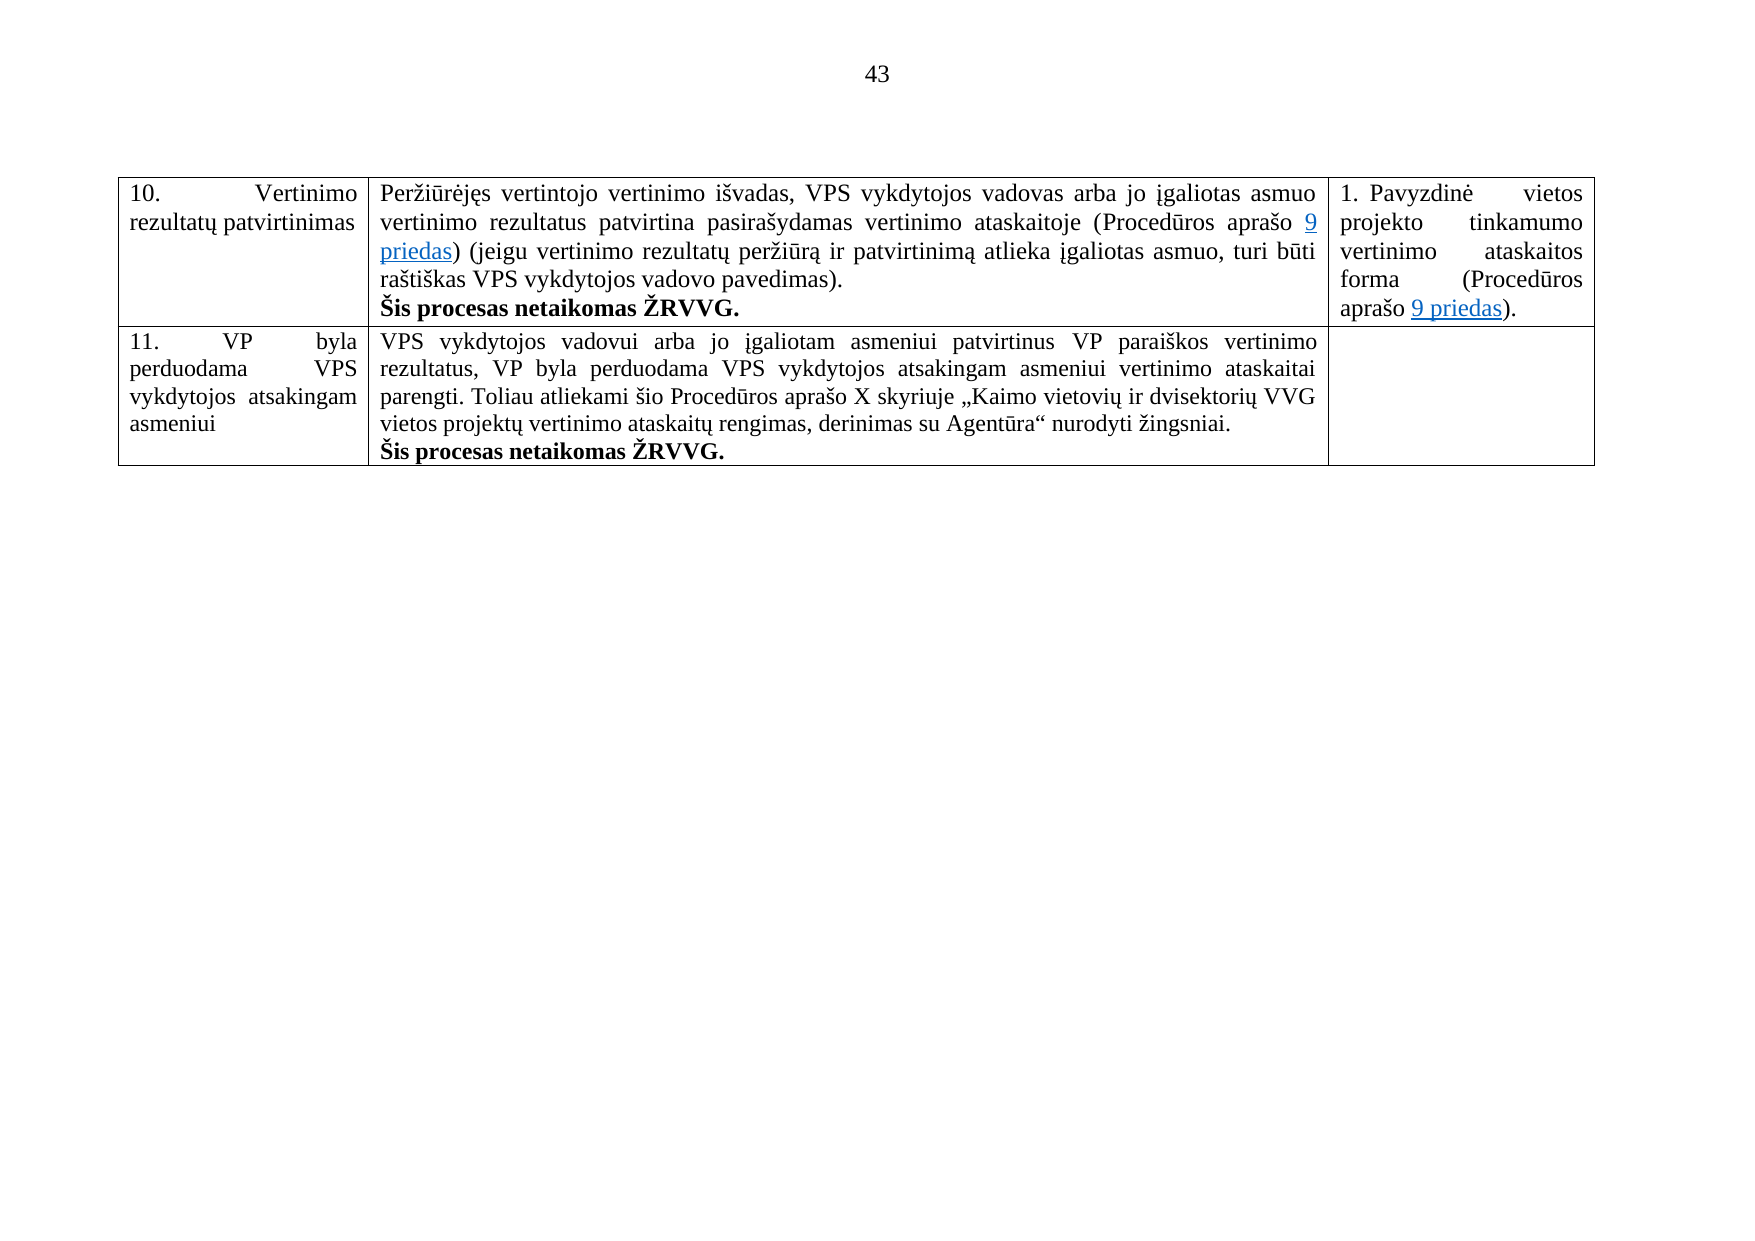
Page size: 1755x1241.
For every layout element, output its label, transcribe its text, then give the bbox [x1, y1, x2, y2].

table_cell VPS vykdytojos vadovui arba jo įgaliotam asmeniui patvirtinus VP paraiškos vertinimo rezultatus, VP byla perduodama VPS vykdytojos atsakingam asmeniui vertinimo ataskaitai parengti. Toliau atliekami šio Procedūros aprašo X skyriuje „Kaimo vietovių ir dvisektorių VVG vietos projektų vertinimo ataskaitų rengimas, derinimas su Agentūra“ nurodyti žingsniai. Šis procesas netaikomas ŽRVVG. [369, 327, 1328, 465]
table_cell 11. VP byla perduodama VPS vykdytojos atsakingam asmeniui [119, 327, 368, 465]
table_cell 1. Pavyzdinė vietos projekto tinkamumo vertinimo ataskaitos forma (Procedūros aprašo 9 priedas). [1329, 178, 1594, 326]
table_cell Peržiūrėjęs vertintojo vertinimo išvadas, VPS vykdytojos vadovas arba jo įgaliotas asmuo vertinimo rezultatus patvirtina pasirašydamas vertinimo ataskaitoje (Procedūros aprašo 9 priedas) (jeigu vertinimo rezultatų peržiūrą ir patvirtinimą atlieka įgaliotas asmuo, turi būti raštiškas VPS vykdytojos vadovo pavedimas). Šis procesas netaikomas ŽRVVG. [369, 178, 1328, 326]
table_cell 10. Vertinimo rezultatų patvirtinimas [119, 178, 368, 326]
table_cell [1329, 327, 1594, 465]
